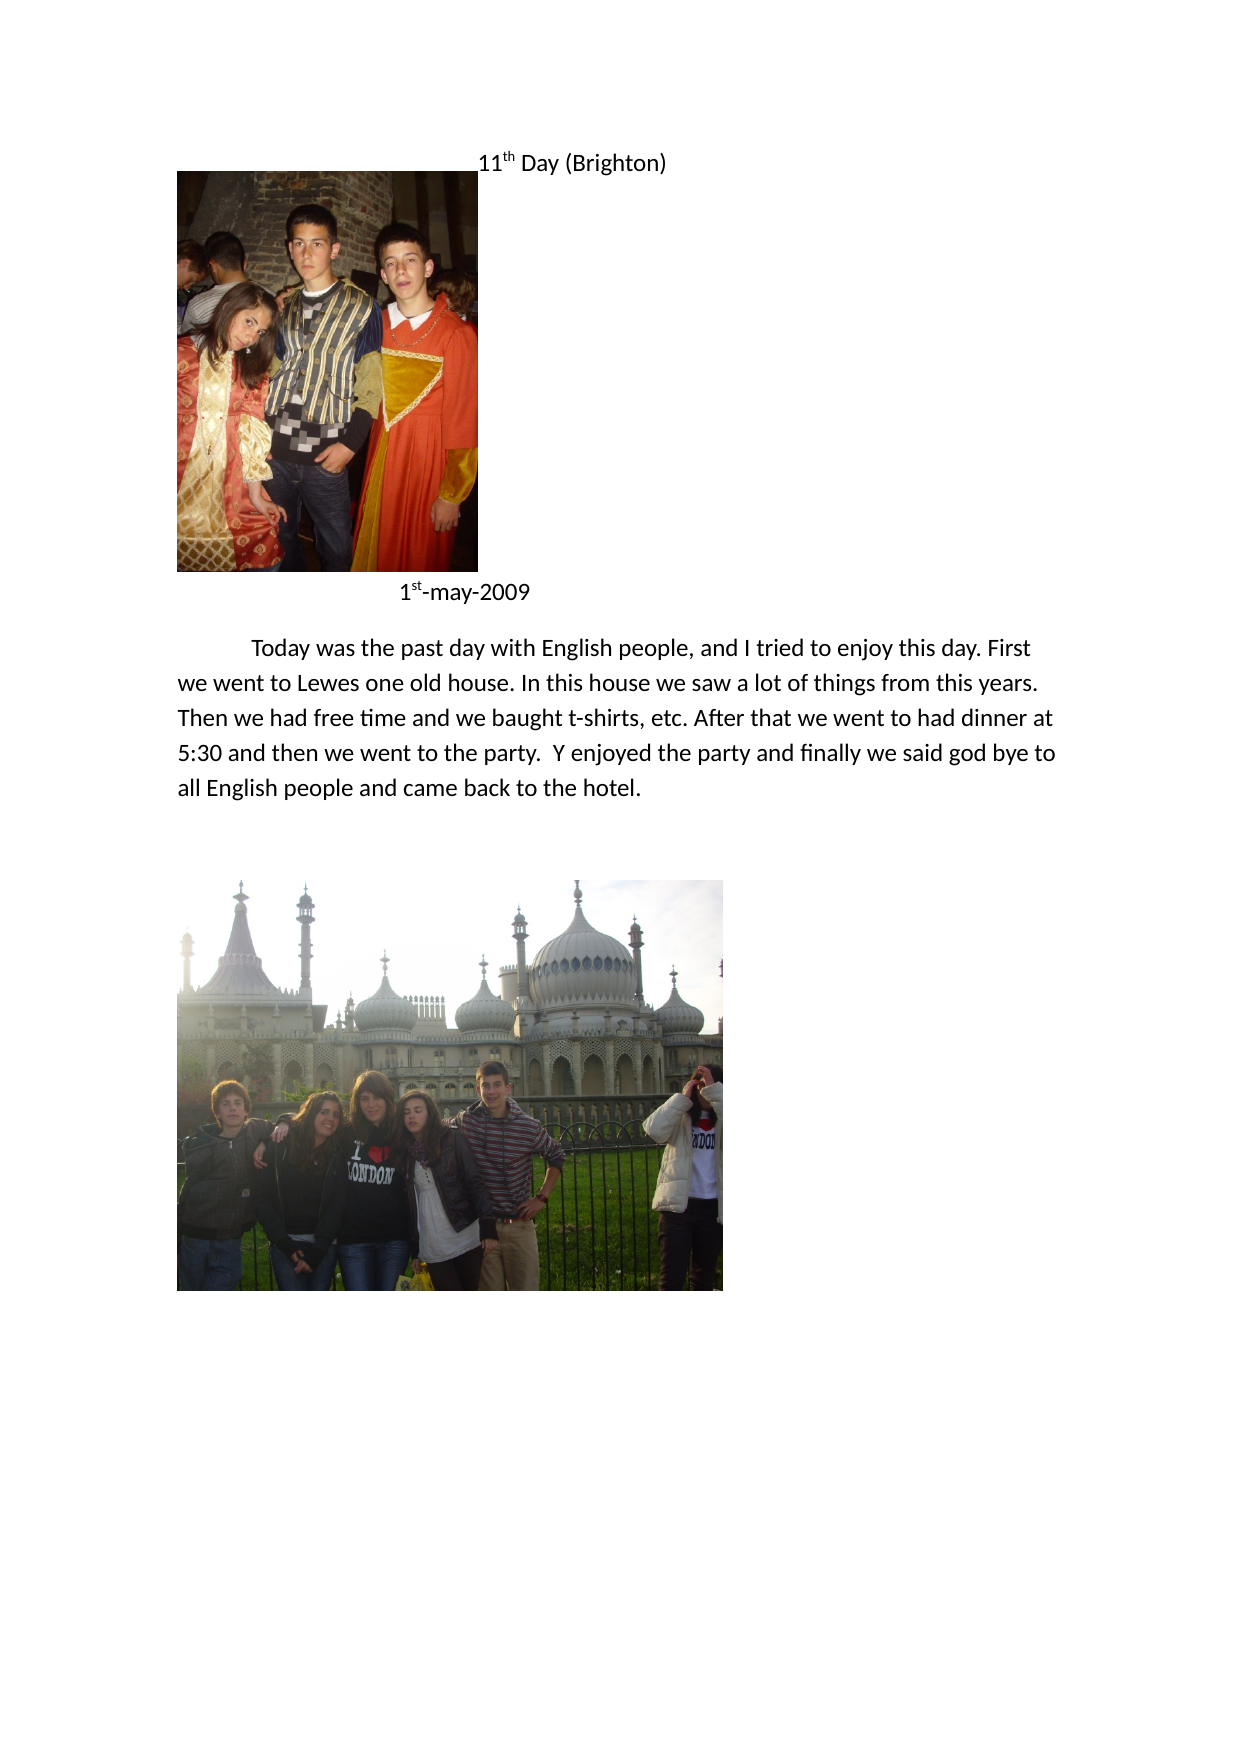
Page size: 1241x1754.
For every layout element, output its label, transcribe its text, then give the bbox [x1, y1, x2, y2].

text 11th Day (Brighton) 1st-may-2009 [177, 148, 1063, 607]
picture [177, 171, 478, 572]
text Today was the past day with English people, and I tried to enjoy this day. First we went to Lewes one old house. In this house we saw a lot of things from this years. Then we had free time and we baught t-shirts, etc. After that we went to had dinner at 5:30 and then we went to the party. Y enjoyed the party and finally we said god bye to all English people and came back to the hotel. [177, 632, 1063, 802]
picture [177, 880, 723, 1291]
